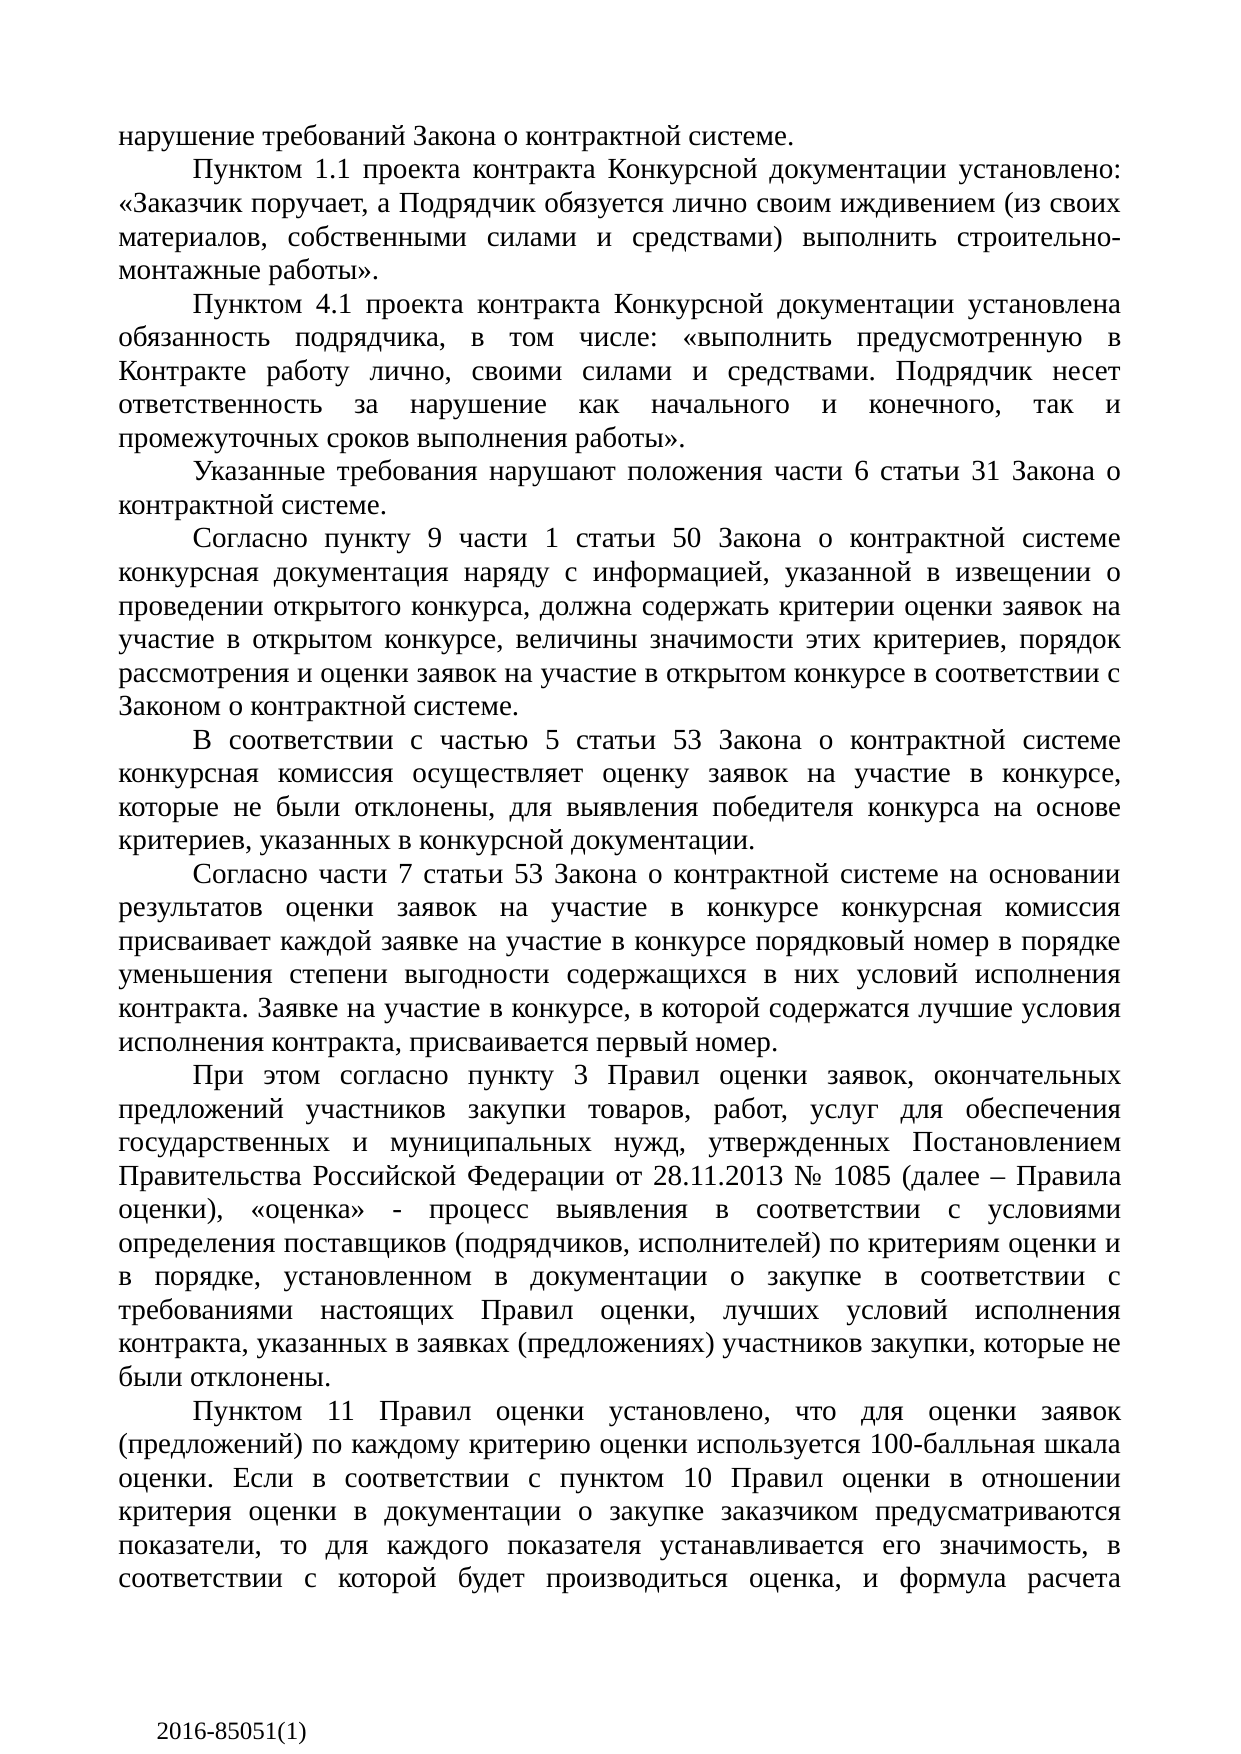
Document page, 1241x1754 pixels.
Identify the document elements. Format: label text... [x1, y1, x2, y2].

text Согласно пункту 9 части 1 статьи 50 Закона о контрактной системе конкурсная документация наряду с информацией, указанной в извещении о проведении открытого конкурса, должна содержать критерии оценки заявок на участие в открытом конкурсе, величины значимости этих критериев, порядок рассмотрения и оценки заявок на участие в открытом конкурсе в соответствии с Законом о контрактной системе. [118, 521, 1122, 722]
text Пунктом 4.1 проекта контракта Конкурсной документации установлена обязанность подрядчика, в том числе: «выполнить предусмотренную в Контракте работу лично, своими силами и средствами. Подрядчик несет ответственность за нарушение как начального и конечного, так и промежуточных сроков выполнения работы». [118, 286, 1122, 453]
text В соответствии с частью 5 статьи 53 Закона о контрактной системе конкурсная комиссия осуществляет оценку заявок на участие в конкурсе, которые не были отклонены, для выявления победителя конкурса на основе критериев, указанных в конкурсной документации. [118, 722, 1122, 856]
text Согласно части 7 статьи 53 Закона о контрактной системе на основании результатов оценки заявок на участие в конкурсе конкурсная комиссия присваивает каждой заявке на участие в конкурсе порядковый номер в порядке уменьшения степени выгодности содержащихся в них условий исполнения контракта. Заявке на участие в конкурсе, в которой содержатся лучшие условия исполнения контракта, присваивается первый номер. [118, 856, 1122, 1057]
text При этом согласно пункту 3 Правил оценки заявок, окончательных предложений участников закупки товаров, работ, услуг для обеспечения государственных и муниципальных нужд, утвержденных Постановлением Правительства Российской Федерации от 28.11.2013 № 1085 (далее – Правила оценки), «оценка» - процесс выявления в соответствии с условиями определения поставщиков (подрядчиков, исполнителей) по критериям оценки и в порядке, установленном в документации о закупке в соответствии с требованиями настоящих Правил оценки, лучших условий исполнения контракта, указанных в заявках (предложениях) участников закупки, которые не были отклонены. [118, 1057, 1122, 1393]
text Указанные требования нарушают положения части 6 статьи 31 Закона о контрактной системе. [118, 453, 1122, 521]
text Пунктом 1.1 проекта контракта Конкурсной документации установлено: «Заказчик поручает, а Подрядчик обязуется лично своим иждивением (из своих материалов, собственными силами и средствами) выполнить строительно-монтажные работы». [118, 152, 1122, 286]
text нарушение требований Закона о контрактной системе. [118, 118, 1122, 152]
text Пунктом 11 Правил оценки установлено, что для оценки заявок (предложений) по каждому критерию оценки используется 100-балльная шкала оценки. Если в соответствии с пунктом 10 Правил оценки в отношении критерия оценки в документации о закупке заказчиком предусматриваются показатели, то для каждого показателя устанавливается его значимость, в соответствии с которой будет производиться оценка, и формула расчета [118, 1393, 1122, 1594]
